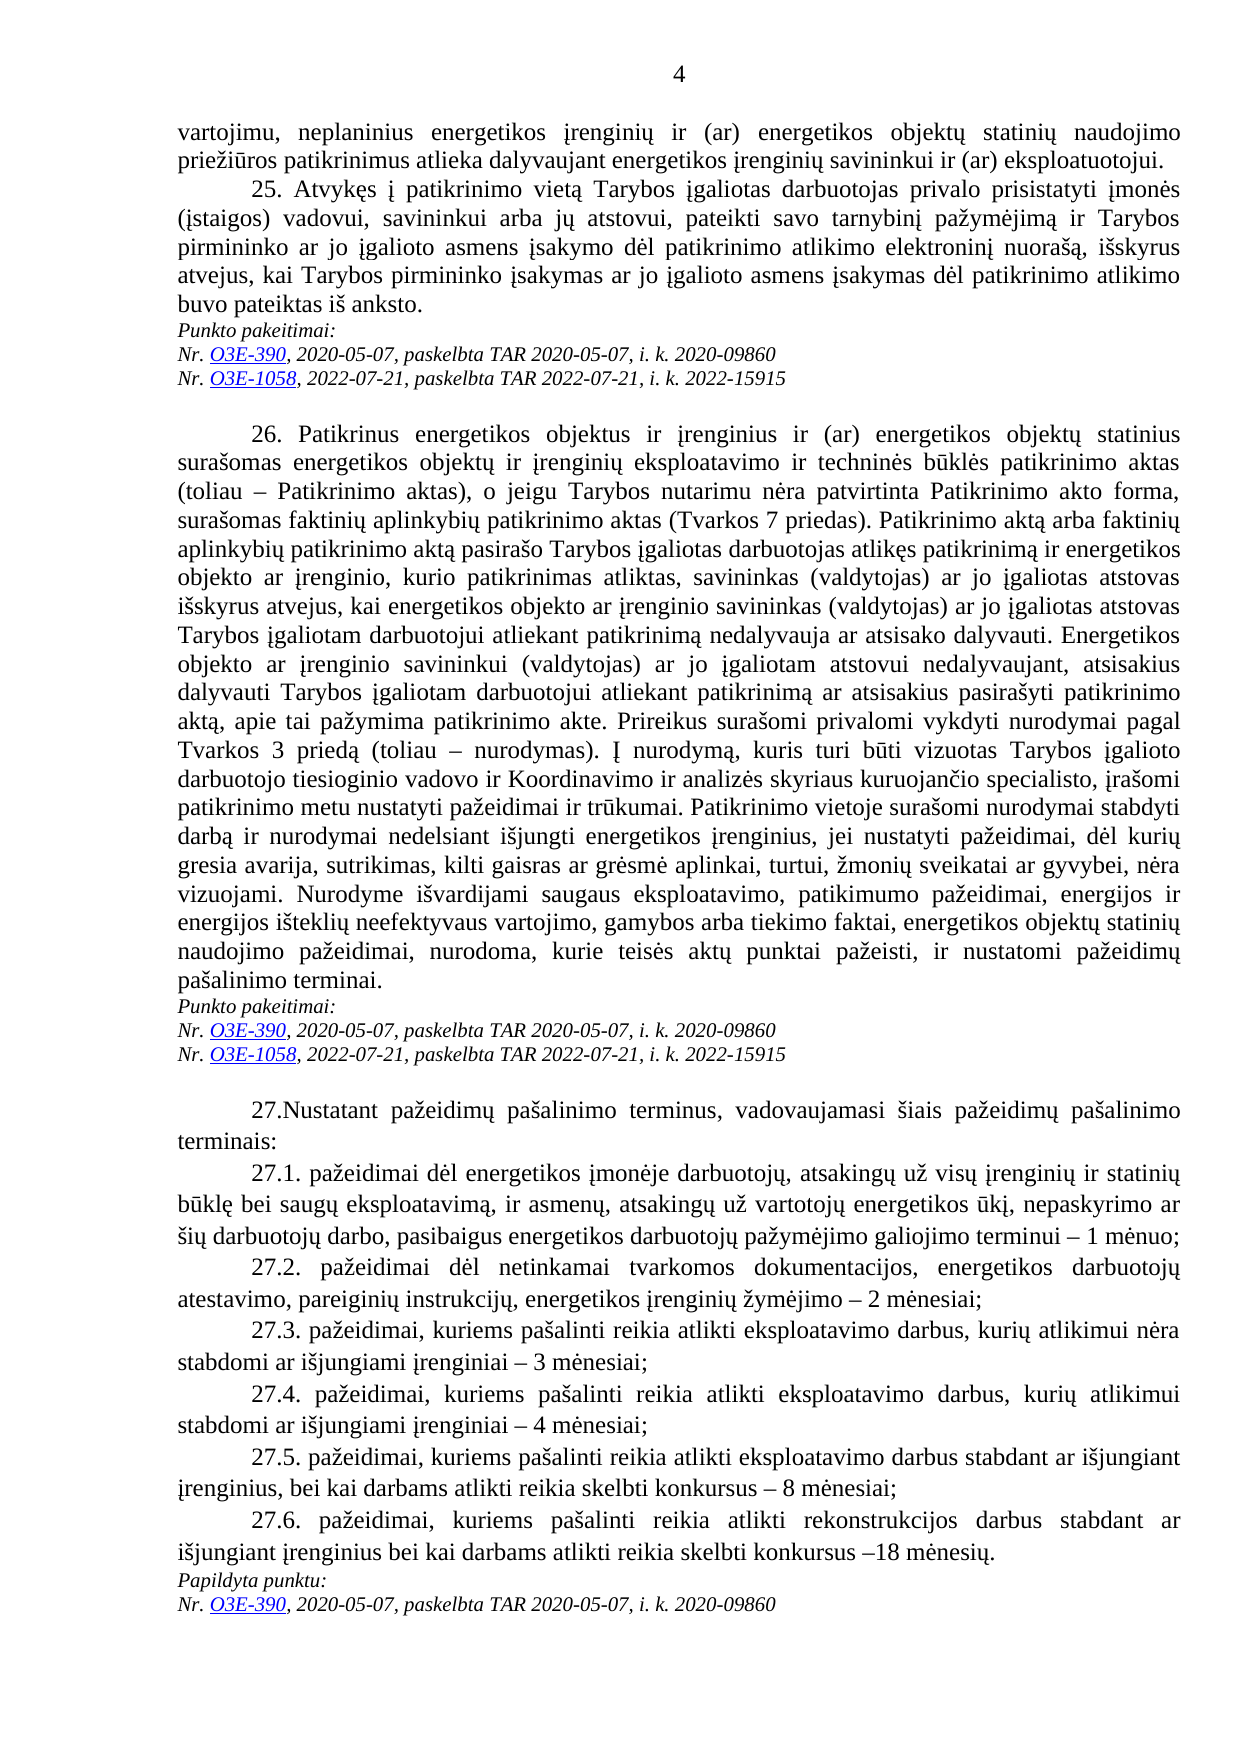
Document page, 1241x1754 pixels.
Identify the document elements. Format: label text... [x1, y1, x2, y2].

text 26. Patikrinus energetikos objektus ir įrenginius ir (ar) energetikos objektų statinius surašomas energetikos objektų ir įrenginių eksploatavimo ir techninės būklės patikrinimo aktas (toliau – Patikrinimo aktas), o jeigu Tarybos nutarimu nėra patvirtinta Patikrinimo akto forma, surašomas faktinių aplinkybių patikrinimo aktas (Tvarkos 7 priedas). Patikrinimo aktą arba faktinių aplinkybių patikrinimo aktą pasirašo Tarybos įgaliotas darbuotojas atlikęs patikrinimą ir energetikos objekto ar įrenginio, kurio patikrinimas atliktas, savininkas (valdytojas) ar jo įgaliotas atstovas išskyrus atvejus, kai energetikos objekto ar įrenginio savininkas (valdytojas) ar jo įgaliotas atstovas Tarybos įgaliotam darbuotojui atliekant patikrinimą nedalyvauja ar atsisako dalyvauti. Energetikos objekto ar įrenginio savininkui (valdytojas) ar jo įgaliotam atstovui nedalyvaujant, atsisakius dalyvauti Tarybos įgaliotam darbuotojui atliekant patikrinimą ar atsisakius pasirašyti patikrinimo aktą, apie tai pažymima patikrinimo akte. Prireikus surašomi privalomi vykdyti nurodymai pagal Tvarkos 3 priedą (toliau – nurodymas). Į nurodymą, kuris turi būti vizuotas Tarybos įgalioto darbuotojo tiesioginio vadovo ir Koordinavimo ir analizės skyriaus kuruojančio specialisto, įrašomi patikrinimo metu nustatyti pažeidimai ir trūkumai. Patikrinimo vietoje surašomi nurodymai stabdyti darbą ir nurodymai nedelsiant išjungti energetikos įrenginius, jei nustatyti pažeidimai, dėl kurių gresia avarija, sutrikimas, kilti gaisras ar grėsmė aplinkai, turtui, žmonių sveikatai ar gyvybei, nėra vizuojami. Nurodyme išvardijami saugaus eksploatavimo, patikimumo pažeidimai, energijos ir energijos išteklių neefektyvaus vartojimo, gamybos arba tiekimo faktai, energetikos objektų statinių naudojimo pažeidimai, nurodoma, kurie teisės aktų punktai pažeisti, ir nustatomi pažeidimų pašalinimo terminai. [177, 419, 1181, 994]
text 27.Nustatant pažeidimų pašalinimo terminus, vadovaujamasi šiais pažeidimų pašalinimo terminais: [177, 1095, 1181, 1155]
text 27.3. pažeidimai, kuriems pašalinti reikia atlikti eksploatavimo darbus, kurių atlikimui nėra stabdomi ar išjungiami įrenginiai – 3 mėnesiai; [177, 1316, 1181, 1376]
text 27.6. pažeidimai, kuriems pašalinti reikia atlikti rekonstrukcijos darbus stabdant ar išjungiant įrenginius bei kai darbams atlikti reikia skelbti konkursus –18 mėnesių. [177, 1505, 1181, 1565]
text 25. Atvykęs į patikrinimo vietą Tarybos įgaliotas darbuotojas privalo prisistatyti įmonės (įstaigos) vadovui, savininkui arba jų atstovui, pateikti savo tarnybinį pažymėjimą ir Tarybos pirmininko ar jo įgalioto asmens įsakymo dėl patikrinimo atlikimo elektroninį nuorašą, išskyrus atvejus, kai Tarybos pirmininko įsakymas ar jo įgalioto asmens įsakymas dėl patikrinimo atlikimo buvo pateiktas iš anksto. [177, 174, 1181, 318]
text Nr. O3E-390, 2020-05-07, paskelbta TAR 2020-05-07, i. k. 2020-09860 [177, 1592, 1181, 1616]
text Nr. O3E-1058, 2022-07-21, paskelbta TAR 2022-07-21, i. k. 2022-15915 [177, 366, 1181, 390]
text Nr. O3E-390, 2020-05-07, paskelbta TAR 2020-05-07, i. k. 2020-09860 [177, 342, 1181, 366]
text vartojimu, neplaninius energetikos įrenginių ir (ar) energetikos objektų statinių naudojimo priežiūros patikrinimus atlieka dalyvaujant energetikos įrenginių savininkui ir (ar) eksploatuotojui. [177, 117, 1181, 174]
text 27.2. pažeidimai dėl netinkamai tvarkomos dokumentacijos, energetikos darbuotojų atestavimo, pareiginių instrukcijų, energetikos įrenginių žymėjimo – 2 mėnesiai; [177, 1252, 1181, 1313]
text 27.1. pažeidimai dėl energetikos įmonėje darbuotojų, atsakingų už visų įrenginių ir statinių būklę bei saugų eksploatavimą, ir asmenų, atsakingų už vartotojų energetikos ūkį, nepaskyrimo ar šių darbuotojų darbo, pasibaigus energetikos darbuotojų pažymėjimo galiojimo terminui – 1 mėnuo; [177, 1158, 1181, 1250]
text 27.4. pažeidimai, kuriems pašalinti reikia atlikti eksploatavimo darbus, kurių atlikimui stabdomi ar išjungiami įrenginiai – 4 mėnesiai; [177, 1379, 1181, 1439]
text Papildyta punktu: [177, 1568, 1181, 1592]
text Nr. O3E-1058, 2022-07-21, paskelbta TAR 2022-07-21, i. k. 2022-15915 [177, 1042, 1181, 1066]
text Punkto pakeitimai: [177, 318, 1181, 342]
text Nr. O3E-390, 2020-05-07, paskelbta TAR 2020-05-07, i. k. 2020-09860 [177, 1018, 1181, 1042]
text Punkto pakeitimai: [177, 994, 1181, 1018]
text 27.5. pažeidimai, kuriems pašalinti reikia atlikti eksploatavimo darbus stabdant ar išjungiant įrenginius, bei kai darbams atlikti reikia skelbti konkursus – 8 mėnesiai; [177, 1442, 1181, 1502]
